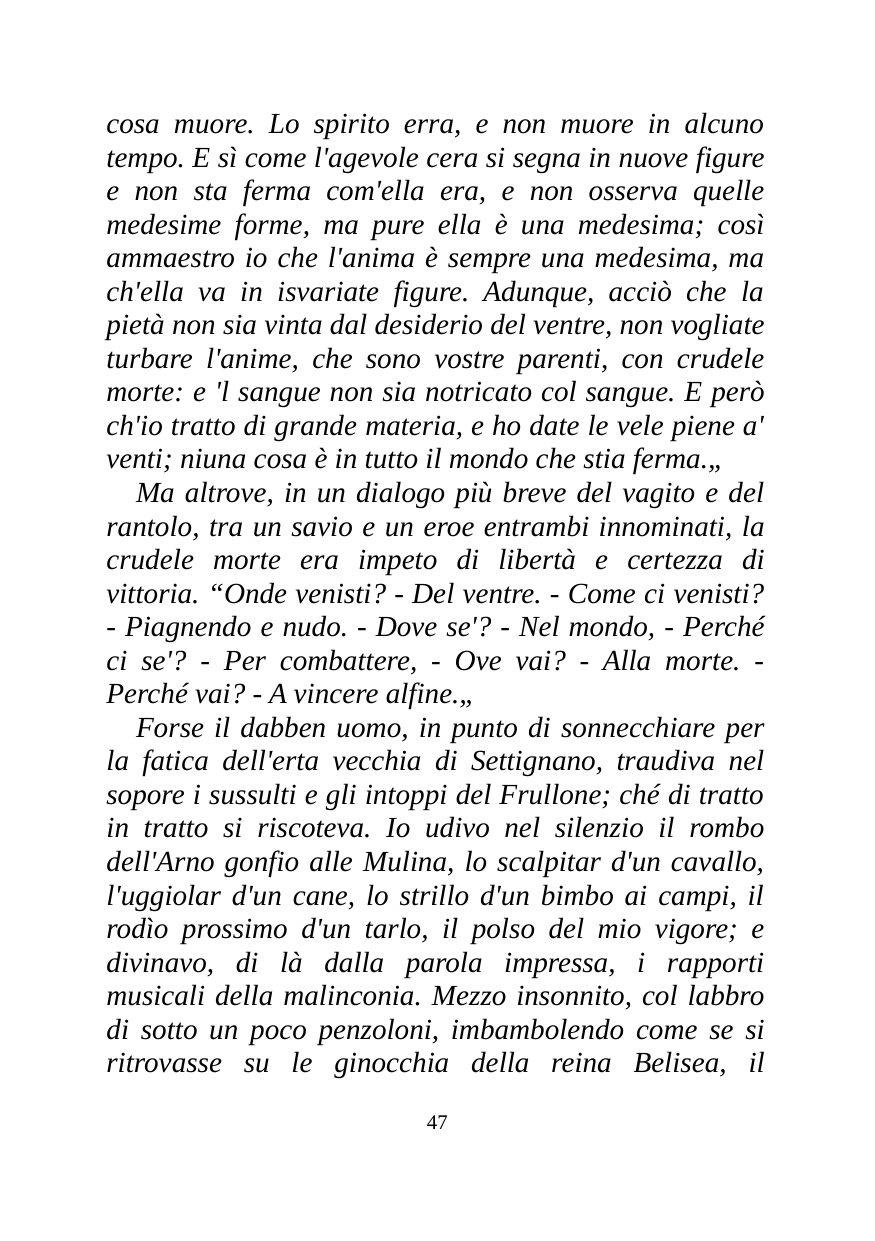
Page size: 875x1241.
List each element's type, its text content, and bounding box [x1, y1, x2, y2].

text Forse il dabben uomo, in punto di sonnecchiare per la fatica dell'erta vecchia di Settignano, traudiva nel sopore i sussulti e gli intoppi del Frullone; ché di tratto in tratto si riscoteva. Io udivo nel silenzio il rombo dell'Arno gonfio alle Mulina, lo scalpitar d'un cavallo, l'uggiolar d'un cane, lo strillo d'un bimbo ai campi, il rodìo prossimo d'un tarlo, il polso del mio vigore; e divinavo, di là dalla parola impressa, i rapporti musicali della malinconia. Mezzo insonnito, col labbro di sotto un poco penzoloni, imbambolendo come se si ritrovasse su le ginocchia della reina Belisea, il [106, 710, 768, 1079]
text cosa muore. Lo spirito erra, e non muore in alcuno tempo. E sì come l'agevole cera si segna in nuove figure e non sta ferma com'ella era, e non osserva quelle medesime forme, ma pure ella è una medesima; così ammaestro io che l'anima è sempre una medesima, ma ch'ella va in isvariate figure. Adunque, acciò che la pietà non sia vinta dal desiderio del ventre, non vogliate turbare l'anime, che sono vostre parenti, con crudele morte: e 'l sangue non sia notricato col sangue. E però ch'io tratto di grande materia, e ho date le vele piene a' venti; niuna cosa è in tutto il mondo che stia ferma.„ [106, 106, 768, 475]
text Ma altrove, in un dialogo più breve del vagito e del rantolo, tra un savio e un eroe entrambi innominati, la crudele morte era impeto di libertà e certezza di vittoria. “Onde venisti? - Del ventre. - Come ci venisti? - Piagnendo e nudo. - Dove se'? - Nel mondo, - Perché ci se'? - Per combattere, - Ove vai? - Alla morte. - Perché vai? - A vincere alfine.„ [106, 475, 768, 710]
